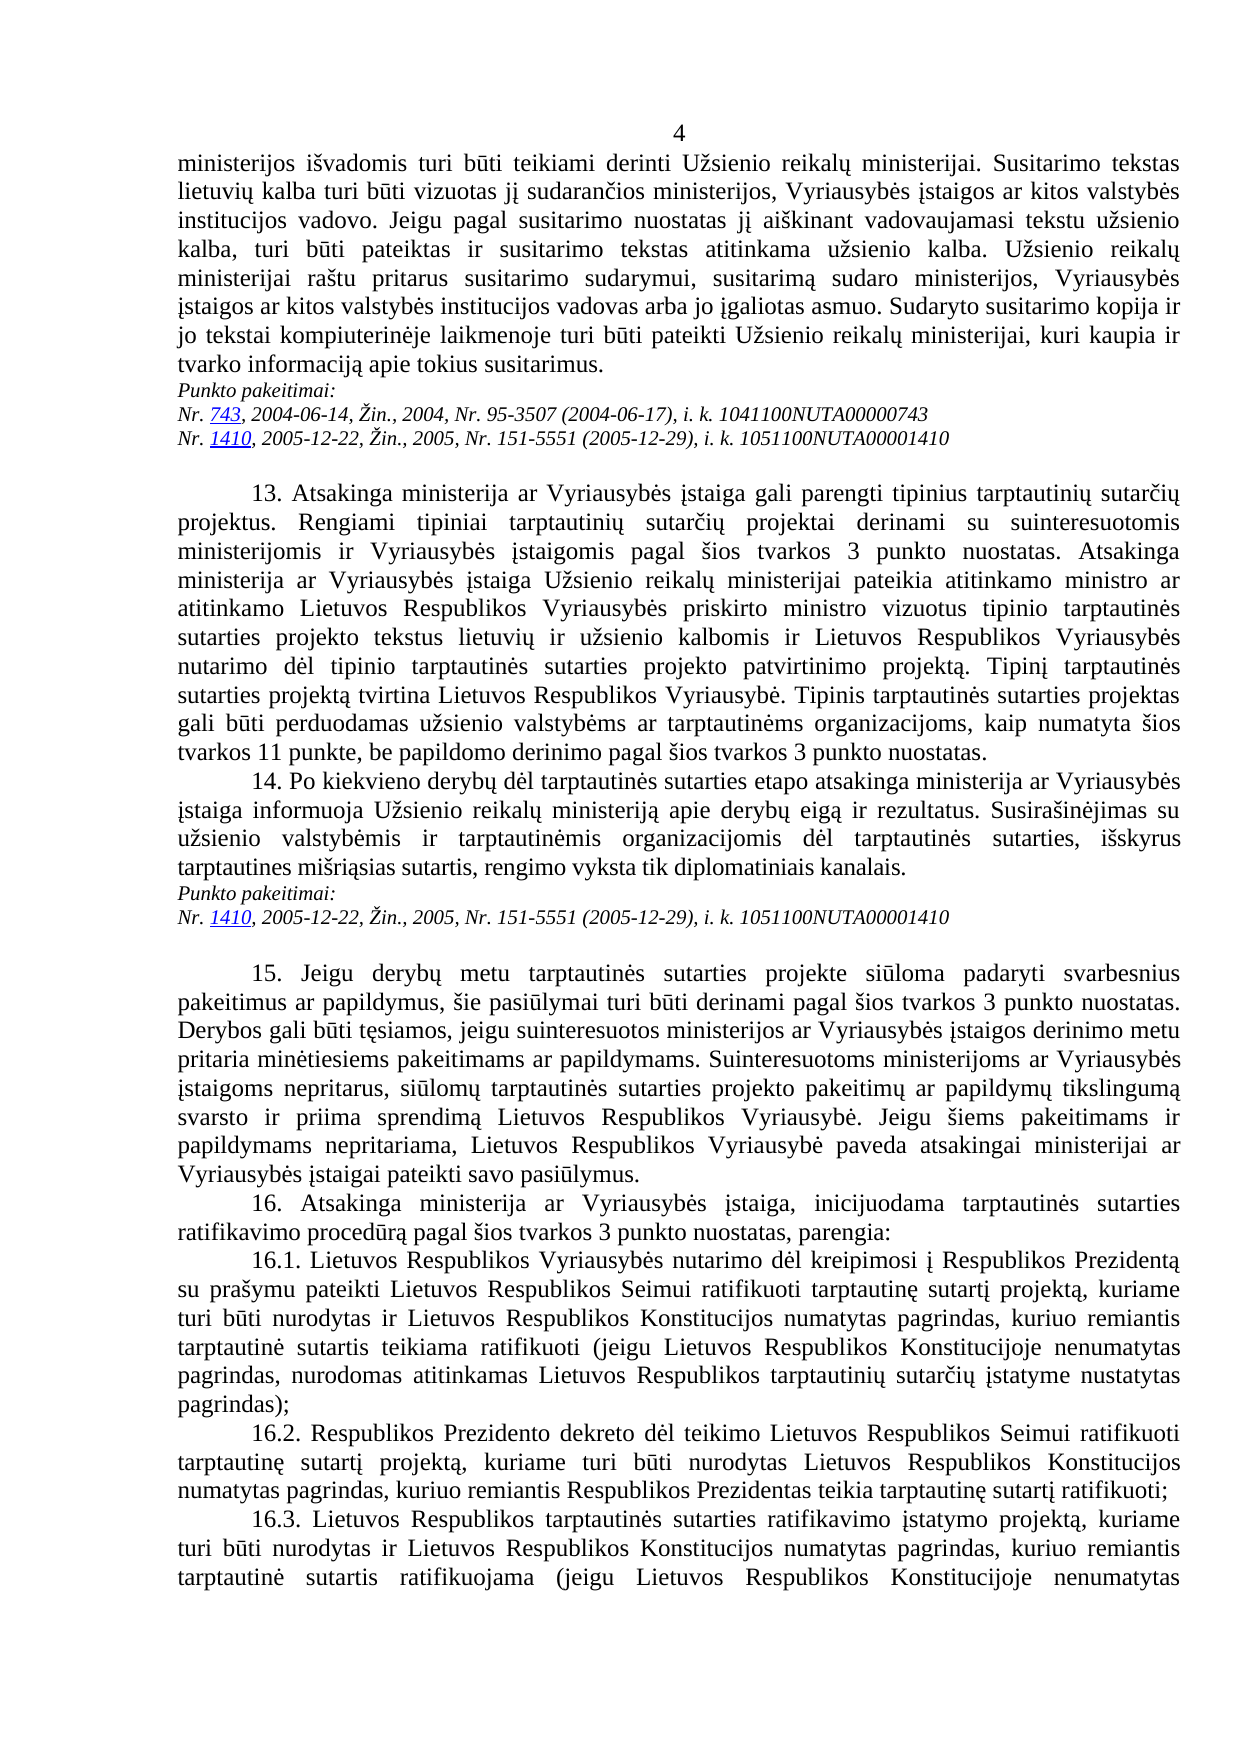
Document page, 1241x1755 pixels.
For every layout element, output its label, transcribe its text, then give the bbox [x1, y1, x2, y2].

text Nr. 743, 2004-06-14, Žin., 2004, Nr. 95-3507 (2004-06-17), i. k. 1041100NUTA00000743 [177, 402, 1181, 426]
text ministerijos išvadomis turi būti teikiami derinti Užsienio reikalų ministerijai. Susitarimo tekstas lietuvių kalba turi būti vizuotas jį sudarančios ministerijos, Vyriausybės įstaigos ar kitos valstybės institucijos vadovo. Jeigu pagal susitarimo nuostatas jį aiškinant vadovaujamasi tekstu užsienio kalba, turi būti pateiktas ir susitarimo tekstas atitinkama užsienio kalba. Užsienio reikalų ministerijai raštu pritarus susitarimo sudarymui, susitarimą sudaro ministerijos, Vyriausybės įstaigos ar kitos valstybės institucijos vadovas arba jo įgaliotas asmuo. Sudaryto susitarimo kopija ir jo tekstai kompiuterinėje laikmenoje turi būti pateikti Užsienio reikalų ministerijai, kuri kaupia ir tvarko informaciją apie tokius susitarimus. [177, 148, 1181, 378]
text 13. Atsakinga ministerija ar Vyriausybės įstaiga gali parengti tipinius tarptautinių sutarčių projektus. Rengiami tipiniai tarptautinių sutarčių projektai derinami su suinteresuotomis ministerijomis ir Vyriausybės įstaigomis pagal šios tvarkos 3 punkto nuostatas. Atsakinga ministerija ar Vyriausybės įstaiga Užsienio reikalų ministerijai pateikia atitinkamo ministro ar atitinkamo Lietuvos Respublikos Vyriausybės priskirto ministro vizuotus tipinio tarptautinės sutarties projekto tekstus lietuvių ir užsienio kalbomis ir Lietuvos Respublikos Vyriausybės nutarimo dėl tipinio tarptautinės sutarties projekto patvirtinimo projektą. Tipinį tarptautinės sutarties projektą tvirtina Lietuvos Respublikos Vyriausybė. Tipinis tarptautinės sutarties projektas gali būti perduodamas užsienio valstybėms ar tarptautinėms organizacijoms, kaip numatyta šios tvarkos 11 punkte, be papildomo derinimo pagal šios tvarkos 3 punkto nuostatas. [177, 478, 1181, 766]
text 16.2. Respublikos Prezidento dekreto dėl teikimo Lietuvos Respublikos Seimui ratifikuoti tarptautinę sutartį projektą, kuriame turi būti nurodytas Lietuvos Respublikos Konstitucijos numatytas pagrindas, kuriuo remiantis Respublikos Prezidentas teikia tarptautinę sutartį ratifikuoti; [177, 1418, 1181, 1504]
text Nr. 1410, 2005-12-22, Žin., 2005, Nr. 151-5551 (2005-12-29), i. k. 1051100NUTA00001410 [177, 426, 1181, 450]
text Punkto pakeitimai: [177, 881, 1181, 905]
text 16. Atsakinga ministerija ar Vyriausybės įstaiga, inicijuodama tarptautinės sutarties ratifikavimo procedūrą pagal šios tvarkos 3 punkto nuostatas, parengia: [177, 1188, 1181, 1245]
text Nr. 1410, 2005-12-22, Žin., 2005, Nr. 151-5551 (2005-12-29), i. k. 1051100NUTA00001410 [177, 905, 1181, 929]
text 16.1. Lietuvos Respublikos Vyriausybės nutarimo dėl kreipimosi į Respublikos Prezidentą su prašymu pateikti Lietuvos Respublikos Seimui ratifikuoti tarptautinę sutartį projektą, kuriame turi būti nurodytas ir Lietuvos Respublikos Konstitucijos numatytas pagrindas, kuriuo remiantis tarptautinė sutartis teikiama ratifikuoti (jeigu Lietuvos Respublikos Konstitucijoje nenumatytas pagrindas, nurodomas atitinkamas Lietuvos Respublikos tarptautinių sutarčių įstatyme nustatytas pagrindas); [177, 1245, 1181, 1418]
text 14. Po kiekvieno derybų dėl tarptautinės sutarties etapo atsakinga ministerija ar Vyriausybės įstaiga informuoja Užsienio reikalų ministeriją apie derybų eigą ir rezultatus. Susirašinėjimas su užsienio valstybėmis ir tarptautinėmis organizacijomis dėl tarptautinės sutarties, išskyrus tarptautines mišriąsias sutartis, rengimo vyksta tik diplomatiniais kanalais. [177, 766, 1181, 881]
text Punkto pakeitimai: [177, 378, 1181, 402]
text 16.3. Lietuvos Respublikos tarptautinės sutarties ratifikavimo įstatymo projektą, kuriame turi būti nurodytas ir Lietuvos Respublikos Konstitucijos numatytas pagrindas, kuriuo remiantis tarptautinė sutartis ratifikuojama (jeigu Lietuvos Respublikos Konstitucijoje nenumatytas [177, 1504, 1181, 1590]
text 15. Jeigu derybų metu tarptautinės sutarties projekte siūloma padaryti svarbesnius pakeitimus ar papildymus, šie pasiūlymai turi būti derinami pagal šios tvarkos 3 punkto nuostatas. Derybos gali būti tęsiamos, jeigu suinteresuotos ministerijos ar Vyriausybės įstaigos derinimo metu pritaria minėtiesiems pakeitimams ar papildymams. Suinteresuotoms ministerijoms ar Vyriausybės įstaigoms nepritarus, siūlomų tarptautinės sutarties projekto pakeitimų ar papildymų tikslingumą svarsto ir priima sprendimą Lietuvos Respublikos Vyriausybė. Jeigu šiems pakeitimams ir papildymams nepritariama, Lietuvos Respublikos Vyriausybė paveda atsakingai ministerijai ar Vyriausybės įstaigai pateikti savo pasiūlymus. [177, 958, 1181, 1188]
